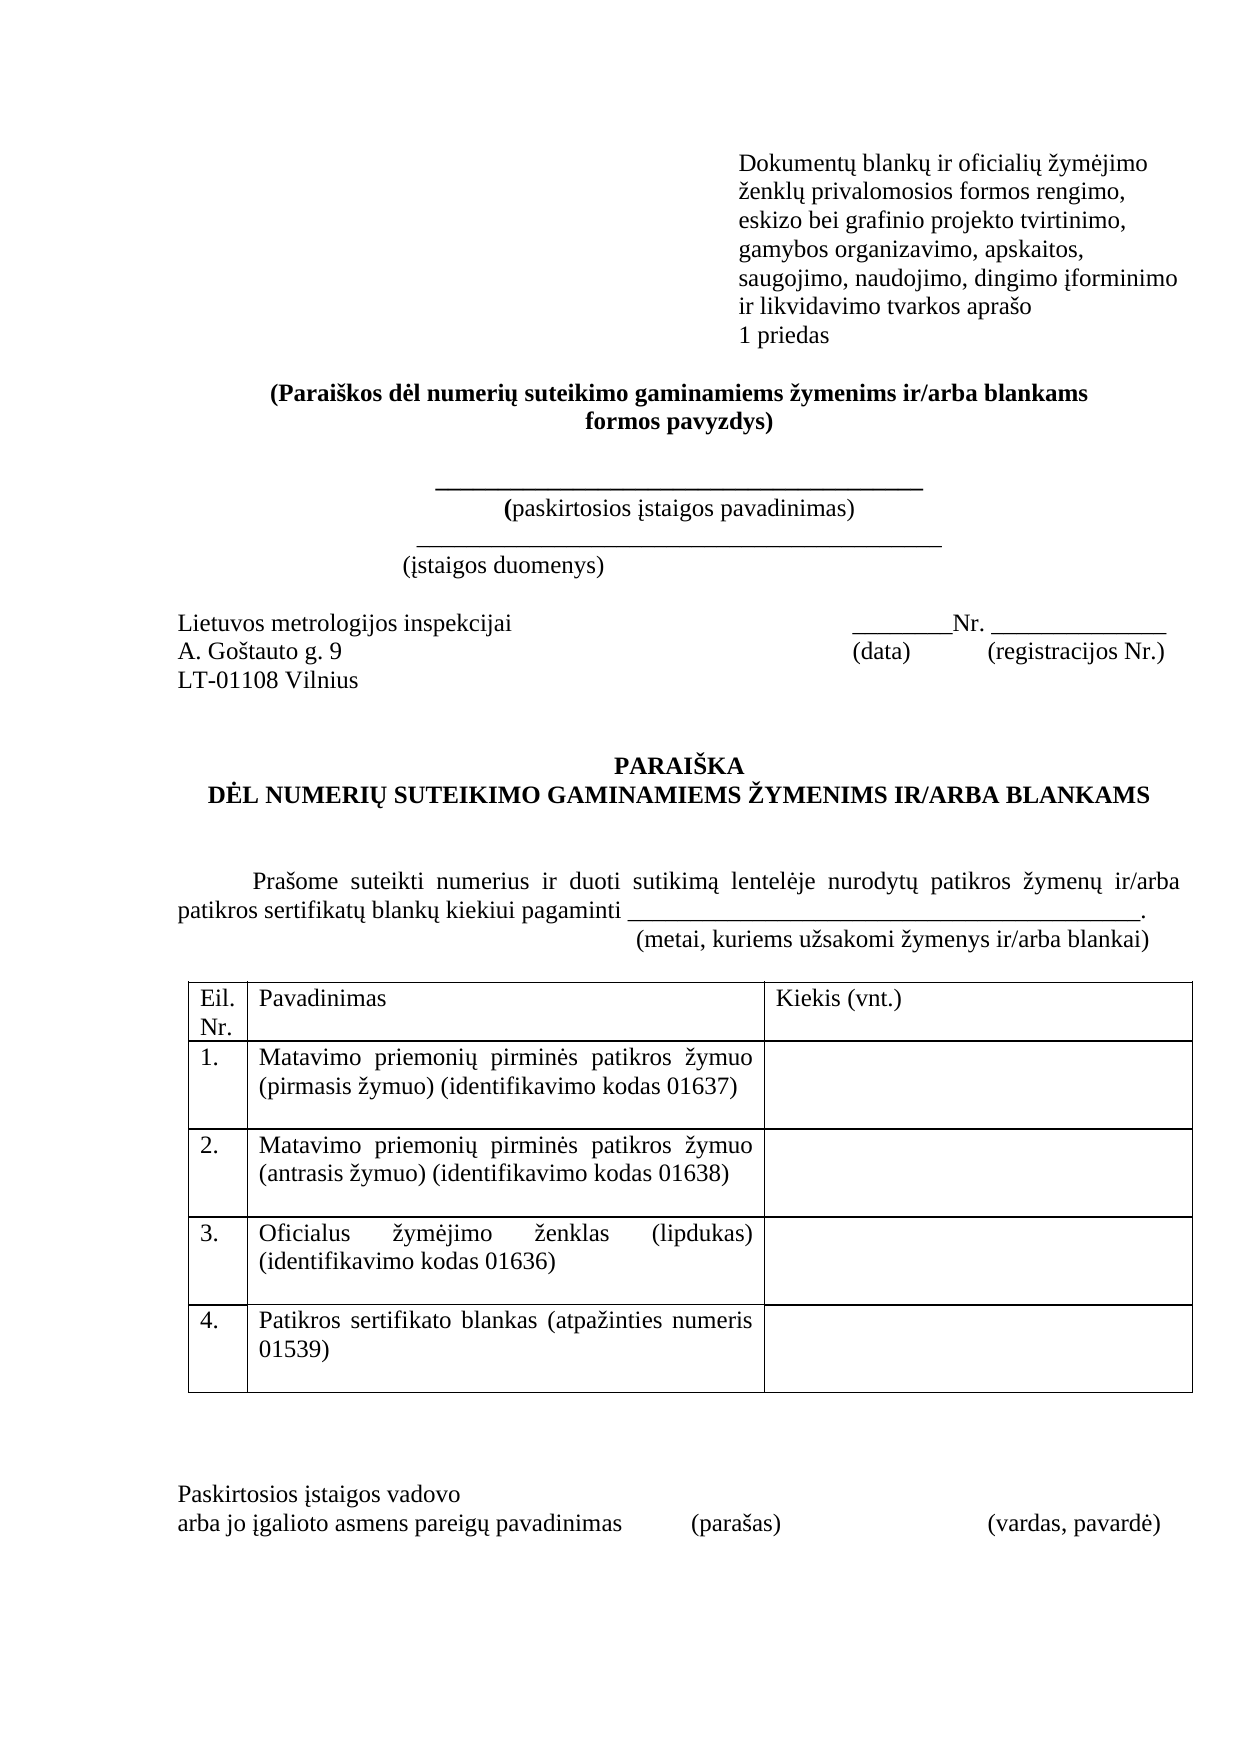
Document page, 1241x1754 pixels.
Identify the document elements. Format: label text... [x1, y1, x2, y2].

text Lietuvos metrologijos inspekcijai ________Nr. ______________ [177, 608, 1181, 636]
text arba jo įgalioto asmens pareigų pavadinimas (parašas) (vardas, pavardė) [177, 1508, 1181, 1536]
table_cell Oficialus žymėjimo ženklas (lipdukas) (identifikavimo kodas 01636) [248, 1218, 764, 1304]
table_cell Matavimo priemonių pirminės patikros žymuo (antrasis žymuo) (identifikavimo kodas 01638) [248, 1130, 764, 1216]
text Dokumentų blankų ir oficialių žymėjimo [738, 148, 1181, 176]
table_cell 4. [189, 1306, 247, 1392]
text saugojimo, naudojimo, dingimo įforminimo [738, 263, 1181, 291]
table_cell [765, 1306, 1192, 1392]
table_cell Patikros sertifikato blankas (atpažinties numeris 01539) [248, 1305, 764, 1392]
text formos pavyzdys) [177, 406, 1181, 435]
text LT-01108 Vilnius [177, 665, 1181, 694]
table_cell [765, 1130, 1192, 1216]
text (įstaigos duomenys) [177, 550, 1181, 579]
table_cell 1. [189, 1042, 247, 1128]
text DĖL NUMERIŲ SUTEIKIMO GAMINAMIEMS ŽYMENIMS IR/ARBA BLANKAMS [177, 780, 1181, 809]
text eskizo bei grafinio projekto tvirtinimo, [738, 205, 1181, 234]
text Prašome suteikti numerius ir duoti sutikimą lentelėje nurodytų patikros žymenų ir/arba patikros sertifikatų blankų kiekiui pagaminti _________________________________________. [177, 866, 1181, 924]
text 1 priedas [738, 320, 1181, 349]
text A. Goštauto g. 9 (data) (registracijos Nr.) [177, 636, 1181, 665]
text (paskirtosios įstaigos pavadinimas) [177, 493, 1181, 521]
text gamybos organizavimo, apskaitos, [738, 234, 1181, 263]
text (Paraiškos dėl numerių suteikimo gaminamiems žymenims ir/arba blankams [177, 378, 1181, 406]
table_cell 3. [189, 1218, 247, 1304]
table_header Pavadinimas [248, 983, 764, 1040]
text _______________________________________ [177, 464, 1181, 493]
table_cell Matavimo priemonių pirminės patikros žymuo (pirmasis žymuo) (identifikavimo kodas 01637) [248, 1042, 764, 1128]
text __________________________________________ [177, 521, 1181, 550]
table_cell [765, 1218, 1192, 1304]
table_header Kiekis (vnt.) [765, 983, 1192, 1040]
text PARAIŠKA [177, 751, 1181, 780]
text (metai, kuriems užsakomi žymenys ir/arba blankai) [177, 924, 1181, 953]
text ir likvidavimo tvarkos aprašo [738, 291, 1181, 320]
table_cell 2. [189, 1130, 247, 1216]
text ženklų privalomosios formos rengimo, [738, 176, 1181, 205]
table_cell [765, 1042, 1192, 1128]
table_header Eil. Nr. [189, 983, 247, 1040]
text Paskirtosios įstaigos vadovo [177, 1479, 1181, 1508]
